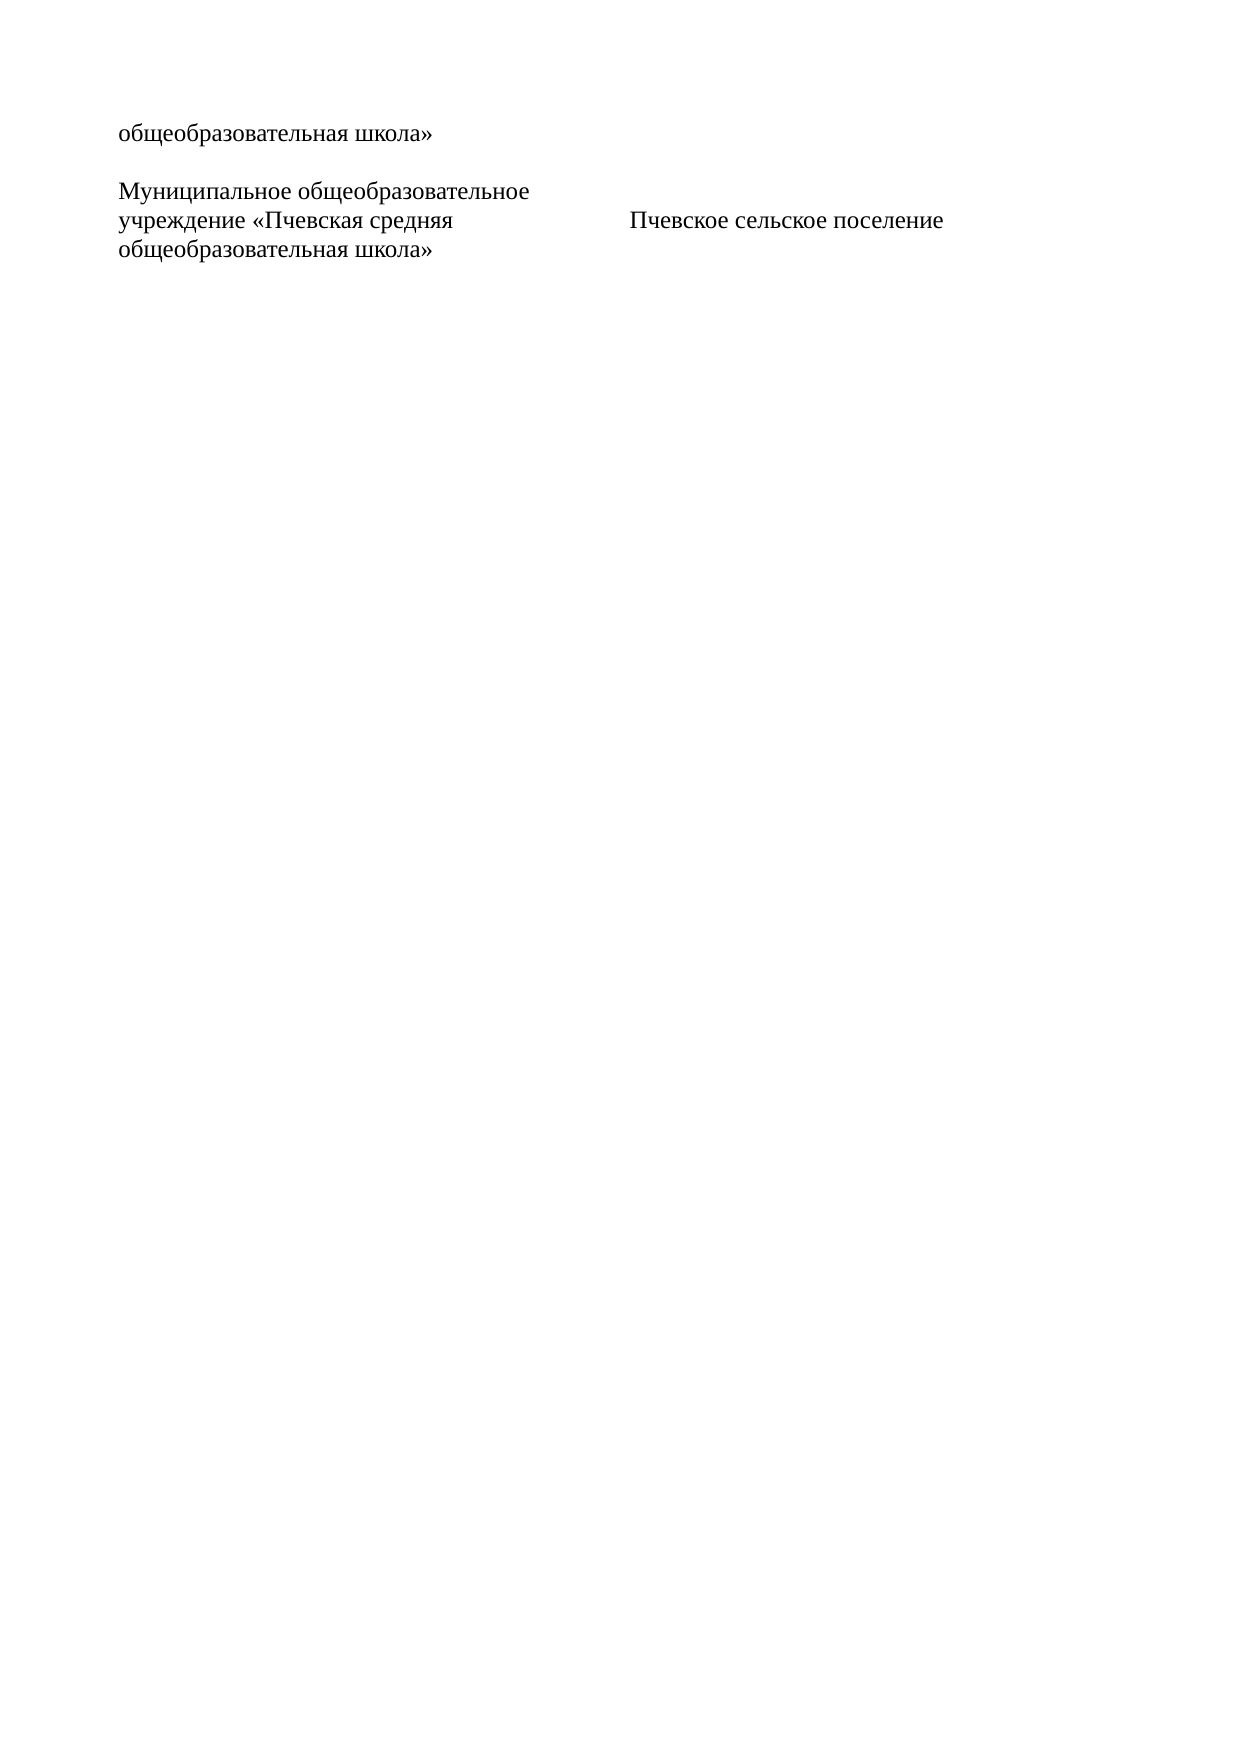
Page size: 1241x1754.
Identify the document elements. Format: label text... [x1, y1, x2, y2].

table_cell общеобразовательная школа» [118, 118, 629, 176]
table_cell [629, 118, 1122, 176]
table_cell Муниципальное общеобразовательное учреждение «Пчевская средняя общеобразовательная школа» [118, 176, 629, 292]
table_cell Пчевское сельское поселение [629, 176, 1122, 292]
